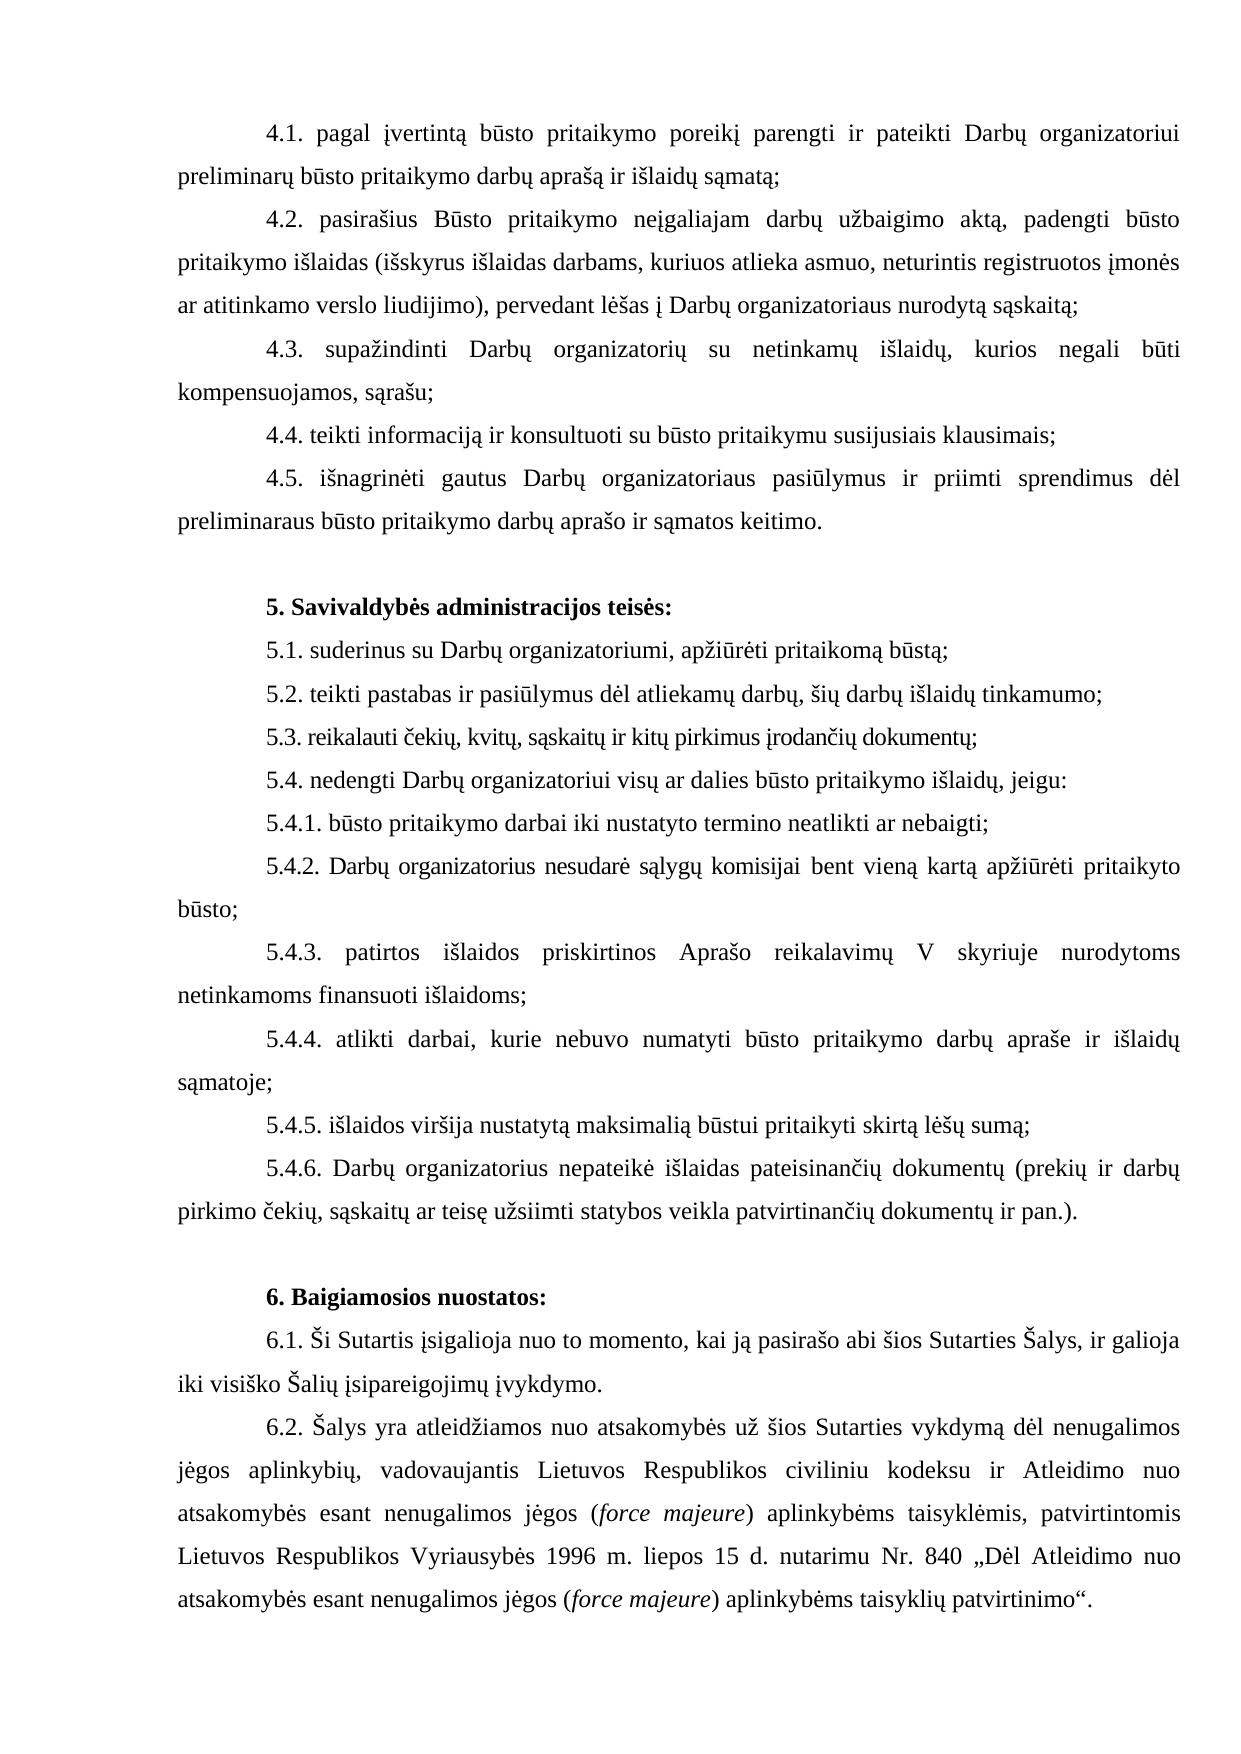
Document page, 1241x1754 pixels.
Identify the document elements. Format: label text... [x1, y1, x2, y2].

text 4.4. teikti informaciją ir konsultuoti su būsto pritaikymu susijusiais klausimais; [177, 420, 1181, 449]
text 5.4.5. išlaidos viršija nustatytą maksimalią būstui pritaikyti skirtą lėšų sumą; [177, 1110, 1181, 1139]
text 5.4. nedengti Darbų organizatoriui visų ar dalies būsto pritaikymo išlaidų, jeigu: [177, 765, 1181, 794]
text 4.5. išnagrinėti gautus Darbų organizatoriaus pasiūlymus ir priimti sprendimus dėl preliminaraus būsto pritaikymo darbų aprašo ir sąmatos keitimo. [177, 463, 1181, 535]
text 5.4.6. Darbų organizatorius nepateikė išlaidas pateisinančių dokumentų (prekių ir darbų pirkimo čekių, sąskaitų ar teisę užsiimti statybos veikla patvirtinančių dokumentų ir pan.). [177, 1153, 1181, 1225]
text 5.4.4. atlikti darbai, kurie nebuvo numatyti būsto pritaikymo darbų apraše ir išlaidų sąmatoje; [177, 1024, 1181, 1096]
text 5.2. teikti pastabas ir pasiūlymus dėl atliekamų darbų, šių darbų išlaidų tinkamumo; [177, 679, 1181, 707]
text 4.3. supažindinti Darbų organizatorių su netinkamų išlaidų, kurios negali būti kompensuojamos, sąrašu; [177, 334, 1181, 406]
text 6. Baigiamosios nuostatos: [177, 1282, 1181, 1311]
text 5.3. reikalauti čekių, kvitų, sąskaitų ir kitų pirkimus įrodančių dokumentų; [177, 722, 1181, 751]
text 4.1. pagal įvertintą būsto pritaikymo poreikį parengti ir pateikti Darbų organizatoriui preliminarų būsto pritaikymo darbų aprašą ir išlaidų sąmatą; [177, 118, 1181, 190]
text 5. Savivaldybės administracijos teisės: [177, 592, 1181, 621]
text 5.4.1. būsto pritaikymo darbai iki nustatyto termino neatlikti ar nebaigti; [177, 808, 1181, 837]
text 5.1. suderinus su Darbų organizatoriumi, apžiūrėti pritaikomą būstą; [177, 636, 1181, 664]
text 6.2. Šalys yra atleidžiamos nuo atsakomybės už šios Sutarties vykdymą dėl nenugalimos jėgos aplinkybių, vadovaujantis Lietuvos Respublikos civiliniu kodeksu ir Atleidimo nuo atsakomybės esant nenugalimos jėgos (force majeure) aplinkybėms taisyklėmis, patvirtintomis Lietuvos Respublikos Vyriausybės 1996 m. liepos 15 d. nutarimu Nr. 840 „Dėl Atleidimo nuo atsakomybės esant nenugalimos jėgos (force majeure) aplinkybėms taisyklių patvirtinimo“. [177, 1412, 1181, 1613]
text 5.4.3. patirtos išlaidos priskirtinos Aprašo reikalavimų V skyriuje nurodytoms netinkamoms finansuoti išlaidoms; [177, 937, 1181, 1009]
text 4.2. pasirašius Būsto pritaikymo neįgaliajam darbų užbaigimo aktą, padengti būsto pritaikymo išlaidas (išskyrus išlaidas darbams, kuriuos atlieka asmuo, neturintis registruotos įmonės ar atitinkamo verslo liudijimo), pervedant lėšas į Darbų organizatoriaus nurodytą sąskaitą; [177, 204, 1181, 319]
text 5.4.2. Darbų organizatorius nesudarė sąlygų komisijai bent vieną kartą apžiūrėti pritaikyto būsto; [177, 851, 1181, 923]
text 6.1. Ši Sutartis įsigalioja nuo to momento, kai ją pasirašo abi šios Sutarties Šalys, ir galioja iki visiško Šalių įsipareigojimų įvykdymo. [177, 1326, 1181, 1397]
